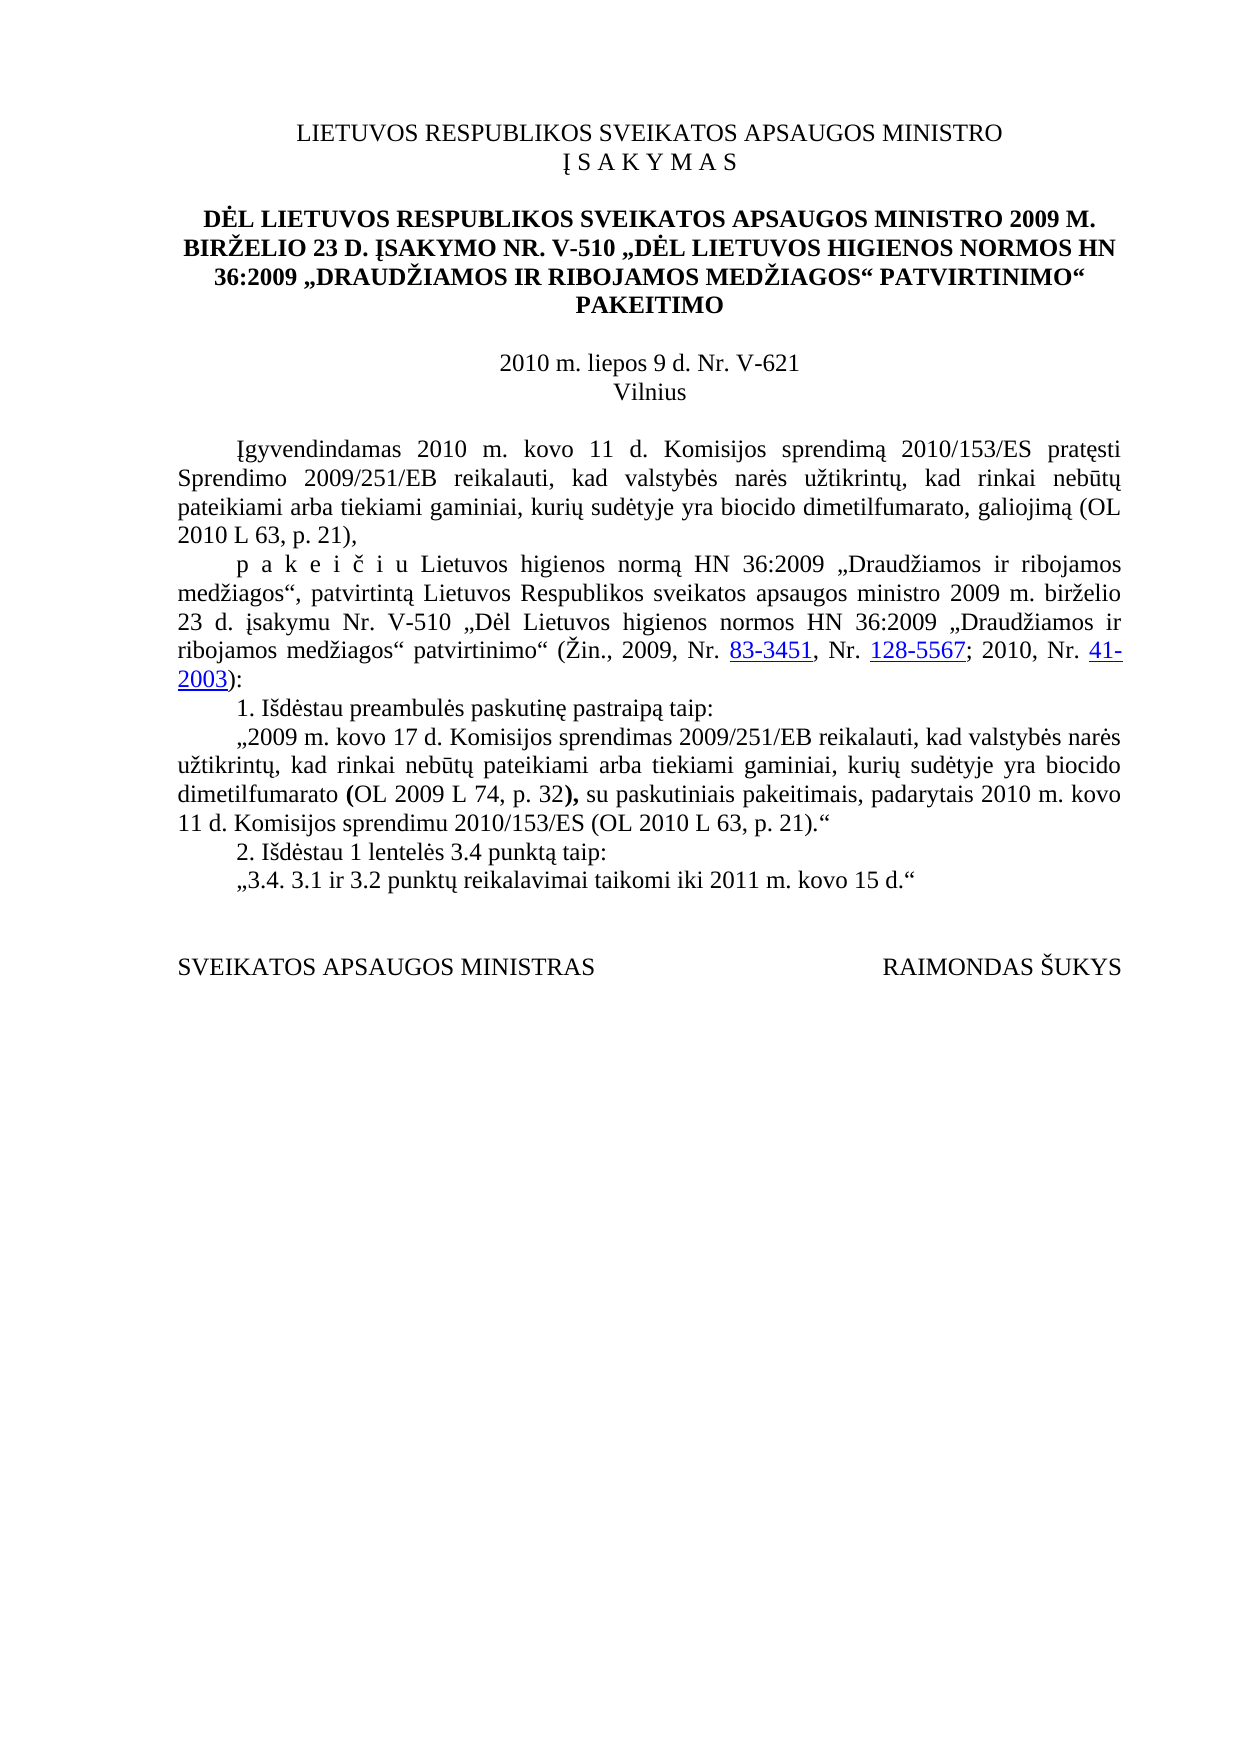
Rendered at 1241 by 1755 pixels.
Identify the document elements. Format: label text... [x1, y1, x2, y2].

text SVEIKATOS APSAUGOS MINISTRAS RAIMONDAS ŠUKYS [177, 952, 1122, 981]
text DĖL lietuvos respublikos sveikatos apsaugos ministro 2009 m. birželio 23 d. įsakymo Nr. V-510 „dėl lietuvos higienos normos hn 36:2009 „Draudžiamos ir ribojamos medžiagos“ patvirtinimo“ Pakeitimo [177, 204, 1122, 319]
text p a k e i č i u Lietuvos higienos normą HN 36:2009 „Draudžiamos ir ribojamos medžiagos“, patvirtintą Lietuvos Respublikos sveikatos apsaugos ministro 2009 m. birželio 23 d. įsakymu Nr. V-510 „Dėl Lietuvos higienos normos HN 36:2009 „Draudžiamos ir ribojamos medžiagos“ patvirtinimo“ (Žin., 2009, Nr. 83-3451, Nr. 128-5567; 2010, Nr. 41-2003): [177, 549, 1122, 693]
text Įgyvendindamas 2010 m. kovo 11 d. Komisijos sprendimą 2010/153/ES pratęsti Sprendimo 2009/251/EB reikalauti, kad valstybės narės užtikrintų, kad rinkai nebūtų pateikiami arba tiekiami gaminiai, kurių sudėtyje yra biocido dimetilfumarato, galiojimą (OL 2010 L 63, p. 21), [177, 434, 1122, 549]
text Vilnius [177, 377, 1122, 406]
text 2. Išdėstau 1 lentelės 3.4 punktą taip: [177, 837, 1122, 866]
text 2010 m. liepos 9 d. Nr. V-621 [177, 348, 1122, 377]
text LIETUVOS RESPUBLIKOS SVEIKATOS APSAUGOS MINISTRO [177, 118, 1122, 147]
text 1. Išdėstau preambulės paskutinę pastraipą taip: [177, 693, 1122, 722]
text Į S A K Y M A S [177, 147, 1122, 176]
text „2009 m. kovo 17 d. Komisijos sprendimas 2009/251/EB reikalauti, kad valstybės narės užtikrintų, kad rinkai nebūtų pateikiami arba tiekiami gaminiai, kurių sudėtyje yra biocido dimetilfumarato (OL 2009 L 74, p. 32), su paskutiniais pakeitimais, padarytais 2010 m. kovo 11 d. Komisijos sprendimu 2010/153/ES (OL 2010 L 63, p. 21).“ [177, 722, 1122, 837]
text „3.4. 3.1 ir 3.2 punktų reikalavimai taikomi iki 2011 m. kovo 15 d.“ [177, 866, 1122, 894]
